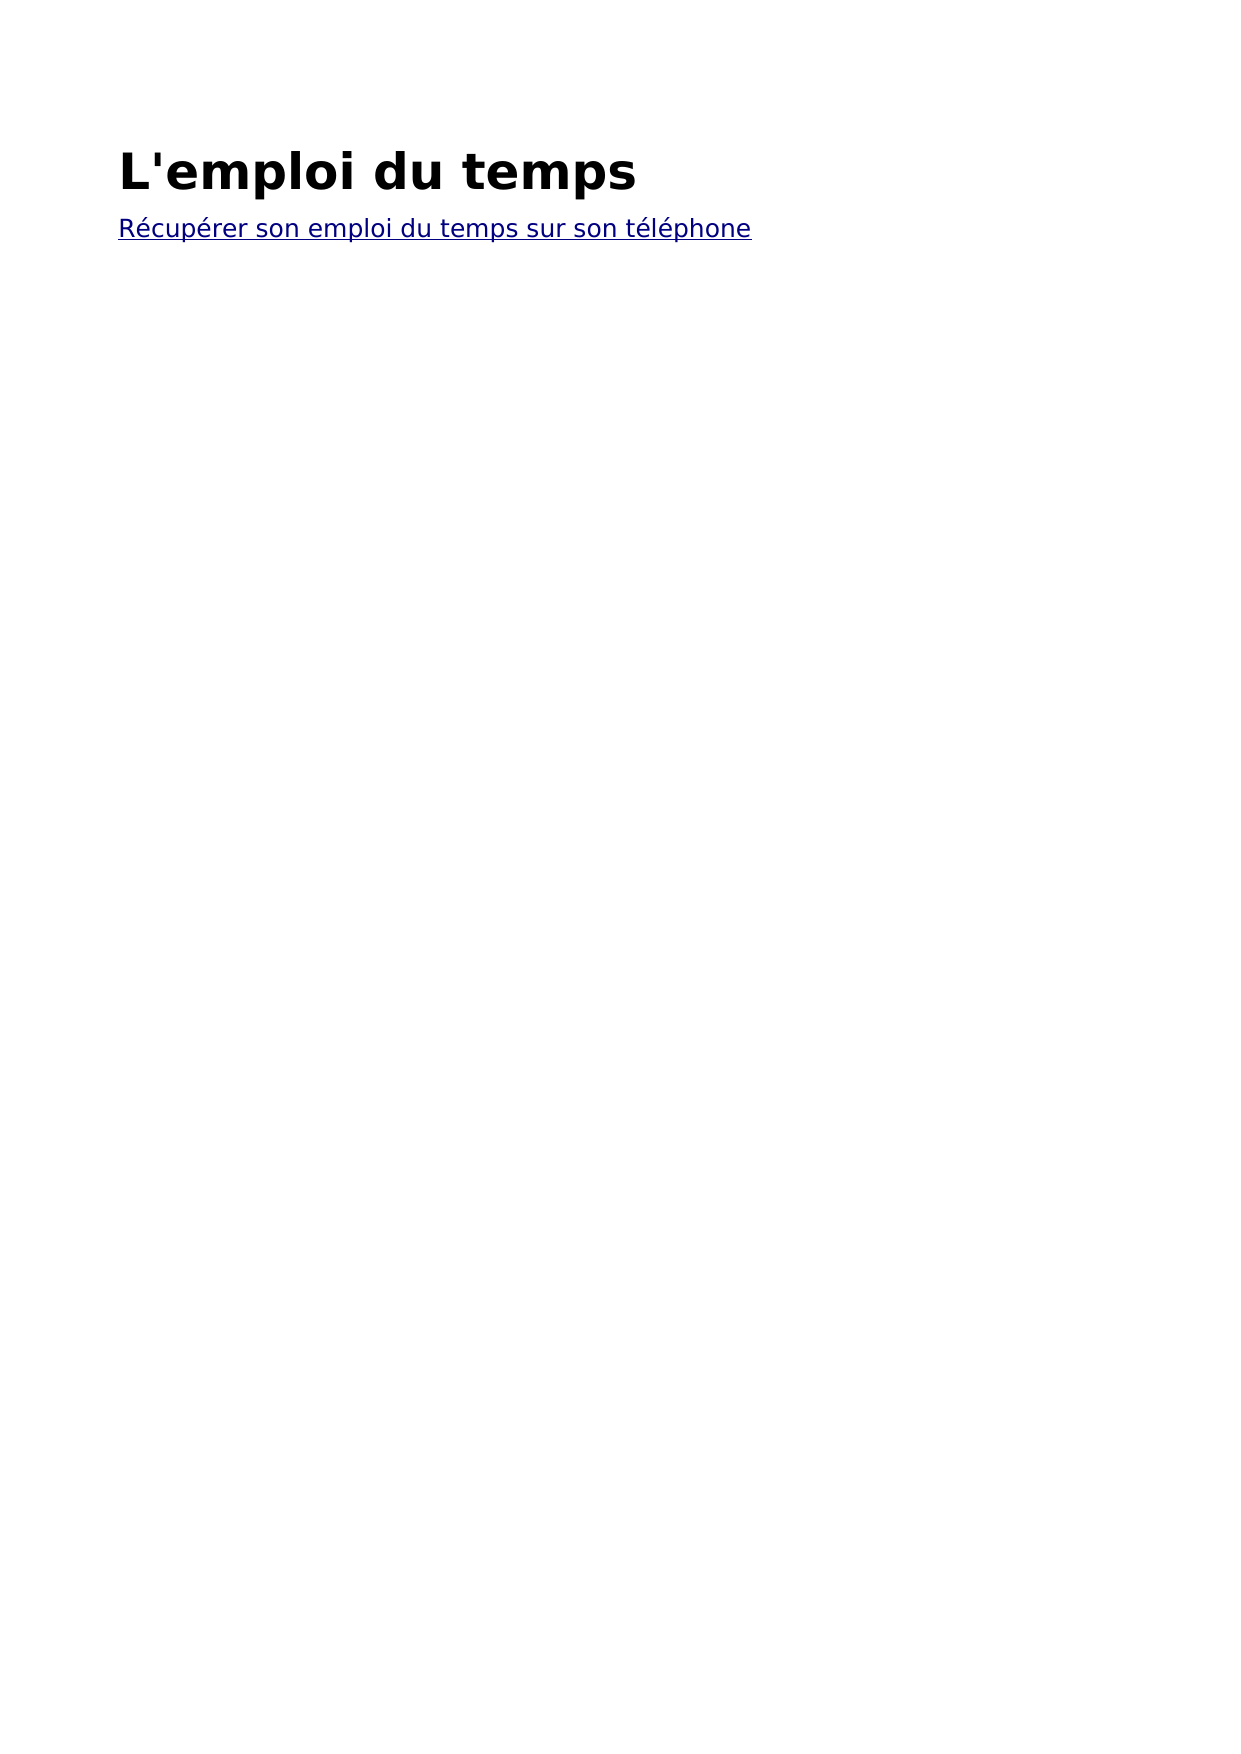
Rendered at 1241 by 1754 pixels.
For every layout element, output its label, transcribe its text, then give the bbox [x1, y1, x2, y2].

text Récupérer son emploi du temps sur son téléphone [118, 214, 1122, 243]
subtitle L'emploi du temps [118, 143, 1122, 201]
